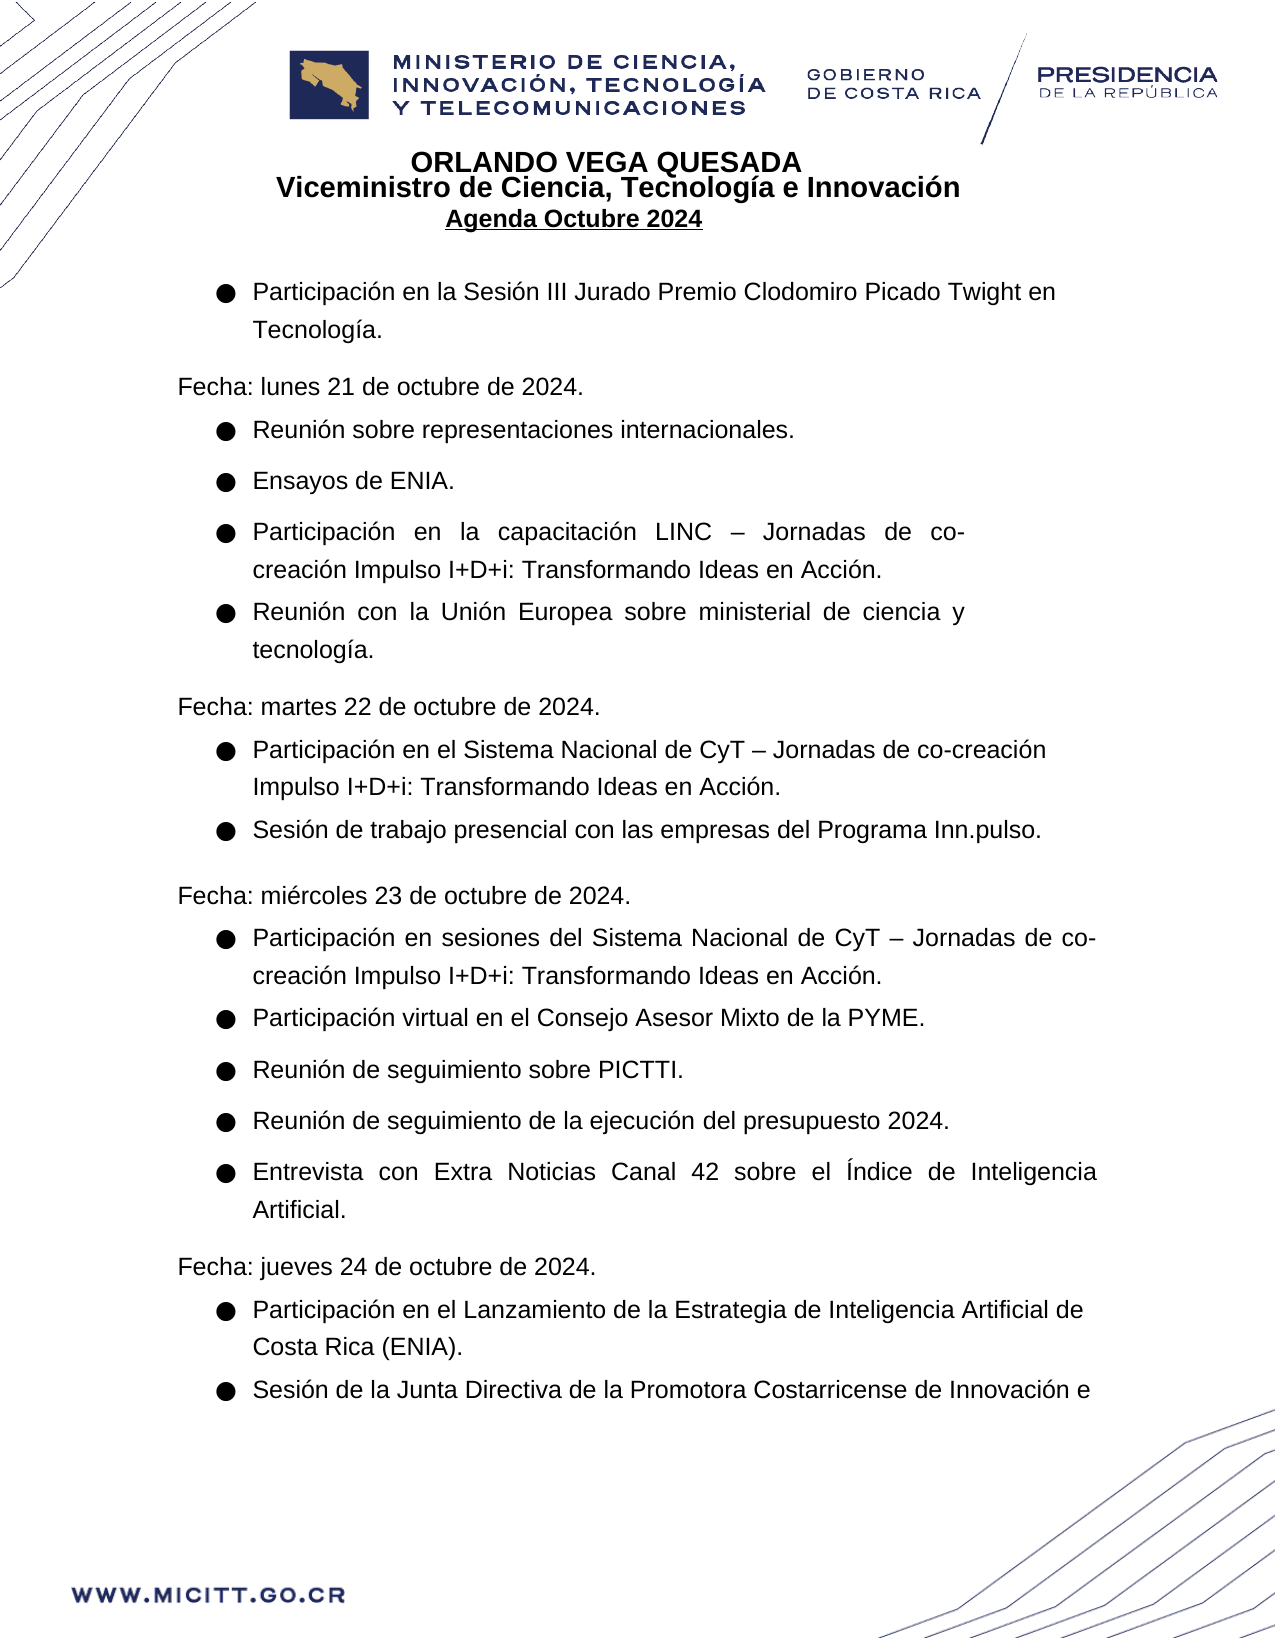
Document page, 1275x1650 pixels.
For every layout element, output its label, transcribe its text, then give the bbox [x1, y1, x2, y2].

list Sesión de la Junta Directiva de la Promotora Costarricense de Innovación e [215, 1361, 1098, 1412]
list Entrevista con Extra Noticias Canal 42 sobre el Índice de Inteligencia Artificial. [215, 1143, 1098, 1223]
list Reunión de seguimiento de la ejecución del presupuesto 2024. [215, 1092, 1098, 1143]
list Participación en la Sesión III Jurado Premio Clodomiro Picado Twight en Tecnología. [215, 263, 1098, 343]
list Participación en el Lanzamiento de la Estrategia de Inteligencia Artificial de Costa Rica (ENIA). [215, 1281, 1098, 1361]
list Ensayos de ENIA. [215, 452, 966, 503]
list Participación en la capacitación LINC – Jornadas de co-creación Impulso I+D+i: Transformando Ideas en Acción. [215, 503, 966, 583]
text Fecha: miércoles 23 de octubre de 2024. [177, 881, 1098, 910]
list Reunión de seguimiento sobre PICTTI. [215, 1041, 1098, 1092]
list Participación en el Sistema Nacional de CyT – Jornadas de co-creación Impulso I+D+i: Transformando Ideas en Acción. [215, 721, 1098, 801]
text Fecha: jueves 24 de octubre de 2024. [177, 1252, 1098, 1281]
list Reunión sobre representaciones internacionales. [215, 401, 966, 452]
text Fecha: martes 22 de octubre de 2024. [177, 692, 1098, 721]
text Fecha: lunes 21 de octubre de 2024. [177, 372, 1098, 401]
list Participación en sesiones del Sistema Nacional de CyT – Jornadas de co-creación Impulso I+D+i: Transformando Ideas en Acción. [215, 910, 1098, 990]
list Sesión de trabajo presencial con las empresas del Programa Inn.pulso. [215, 801, 1098, 852]
picture [0, 2, 1218, 288]
list Participación virtual en el Consejo Asesor Mixto de la PYME. [215, 990, 1098, 1041]
list Reunión con la Unión Europea sobre ministerial de ciencia y tecnología. [215, 583, 966, 663]
